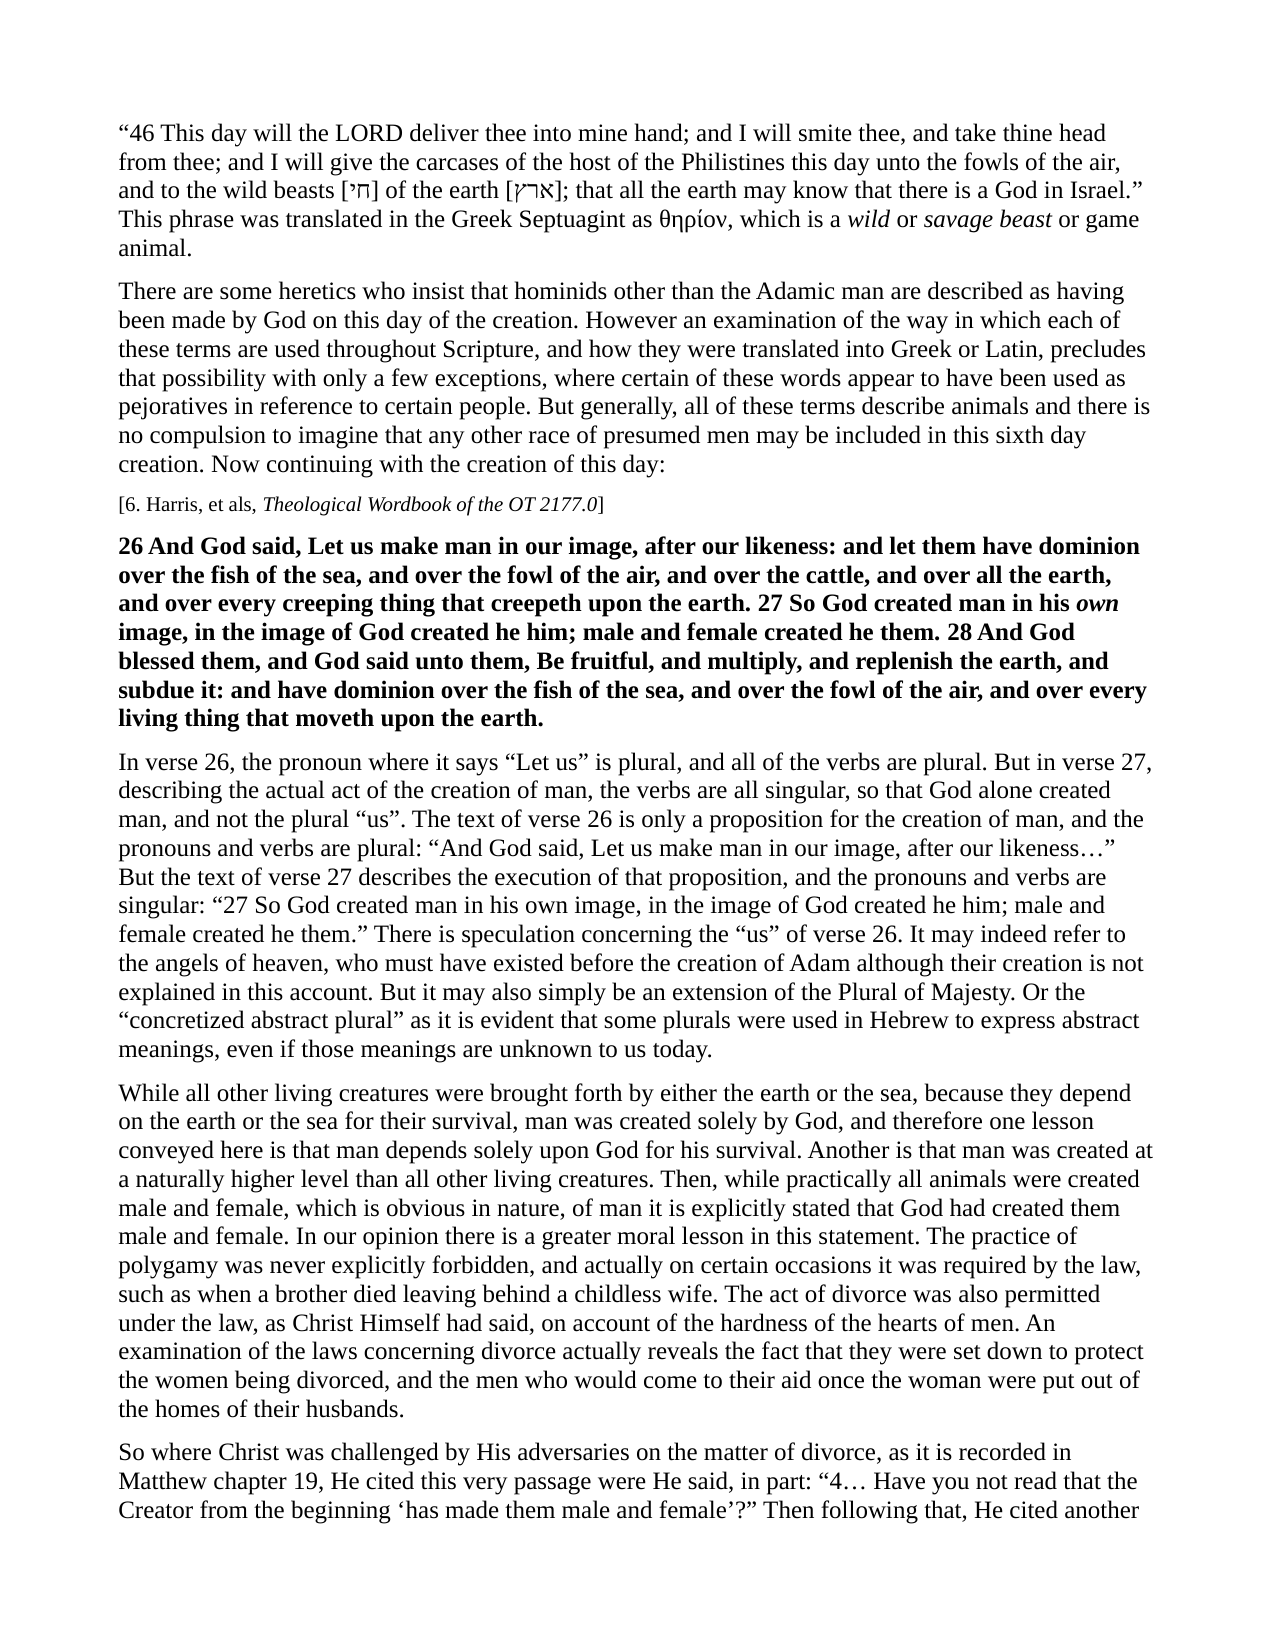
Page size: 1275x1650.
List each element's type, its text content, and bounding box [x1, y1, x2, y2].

text There are some heretics who insist that hominids other than the Adamic man are described as having been made by God on this day of the creation. However an examination of the way in which each of these terms are used throughout Scripture, and how they were translated into Greek or Latin, precludes that possibility with only a few exceptions, where certain of these words appear to have been used as pejoratives in reference to certain people. But generally, all of these terms describe animals and there is no compulsion to imagine that any other race of presumed men may be included in this sixth day creation. Now continuing with the creation of this day: [118, 276, 1157, 478]
text While all other living creatures were brought forth by either the earth or the sea, because they depend on the earth or the sea for their survival, man was created solely by God, and therefore one lesson conveyed here is that man depends solely upon God for his survival. Another is that man was created at a naturally higher level than all other living creatures. Then, while practically all animals were created male and female, which is obvious in nature, of man it is explicitly stated that God had created them male and female. In our opinion there is a greater moral lesson in this statement. The practice of polygamy was never explicitly forbidden, and actually on certain occasions it was required by the law, such as when a brother died leaving behind a childless wife. The act of divorce was also permitted under the law, as Christ Himself had said, on account of the hardness of the hearts of men. An examination of the laws concerning divorce actually reveals the fact that they were set down to protect the women being divorced, and the men who would come to their aid once the woman were put out of the homes of their husbands. [118, 1078, 1157, 1423]
text So where Christ was challenged by His adversaries on the matter of divorce, as it is recorded in Matthew chapter 19, He cited this very passage were He said, in part: “4… Have you not read that the Creator from the beginning ‘has made them male and female’?” Then following that, He cited another [118, 1437, 1157, 1523]
text In verse 26, the pronoun where it says “Let us” is plural, and all of the verbs are plural. But in verse 27, describing the actual act of the creation of man, the verbs are all singular, so that God alone created man, and not the plural “us”. The text of verse 26 is only a proposition for the creation of man, and the pronouns and verbs are plural: “And God said, Let us make man in our image, after our likeness…” But the text of verse 27 describes the execution of that proposition, and the pronouns and verbs are singular: “27 So God created man in his own image, in the image of God created he him; male and female created he them.” There is speculation concerning the “us” of verse 26. It may indeed refer to the angels of heaven, who must have existed before the creation of Adam although their creation is not explained in this account. But it may also simply be an extension of the Plural of Majesty. Or the “concretized abstract plural” as it is evident that some plurals were used in Hebrew to express abstract meanings, even if those meanings are unknown to us today. [118, 747, 1157, 1063]
text The phrase translated as beast of the earth is חי ארץ or chay erets, and it appears throughout Scripture to describe animals in general, and especially the predatory beasts. So we read in 1 Samuel chapter 17: “46 This day will the LORD deliver thee into mine hand; and I will smite thee, and take thine head from thee; and I will give the carcases of the host of the Philistines this day unto the fowls of the air, and to the wild beasts [חי] of the earth [ארץ]; that all the earth may know that there is a God in Israel.” This phrase was translated in the Greek Septuagint as θηρίον, which is a wild or savage beast or game animal. [118, 118, 1157, 262]
text 26 And God said, Let us make man in our image, after our likeness: and let them have dominion over the fish of the sea, and over the fowl of the air, and over the cattle, and over all the earth, and over every creeping thing that creepeth upon the earth. 27 So God created man in his own image, in the image of God created he him; male and female created he them. 28 And God blessed them, and God said unto them, Be fruitful, and multiply, and replenish the earth, and subdue it: and have dominion over the fish of the sea, and over the fowl of the air, and over every living thing that moveth upon the earth. [118, 531, 1157, 732]
text [6. Harris, et als, Theological Wordbook of the OT 2177.0] [118, 492, 1157, 516]
